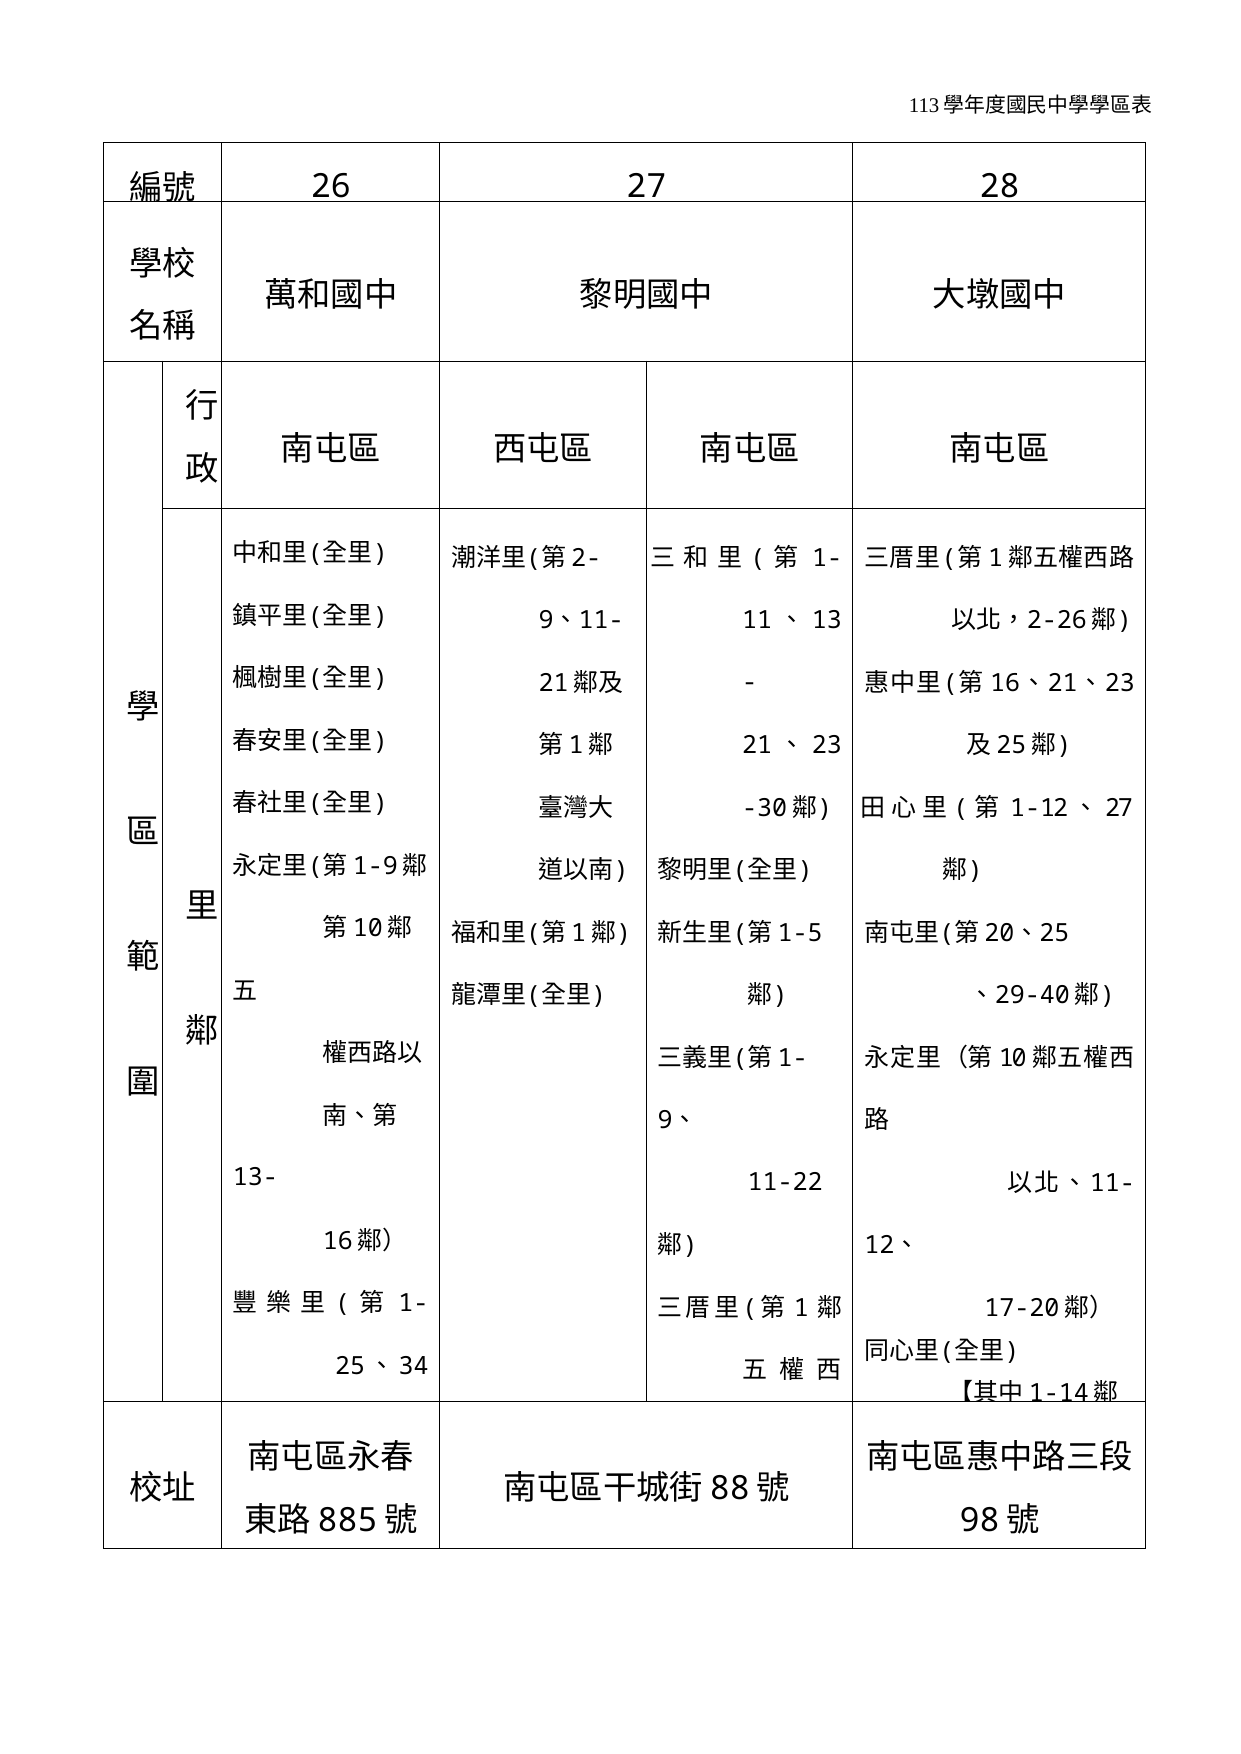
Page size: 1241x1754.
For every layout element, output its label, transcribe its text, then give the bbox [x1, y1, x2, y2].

table_cell 三和里(第1-11、13-21、23-30鄰) 黎明里(全里) 新生里(第1-5 鄰) 三義里(第1-9、 11-22鄰) 三厝里(第1鄰五權西路以南) [647, 509, 852, 1401]
table_cell 學校名稱 [104, 202, 221, 361]
table_cell 南屯區永春東路885號 [222, 1402, 439, 1548]
table_cell 學 區 範 圍 [104, 362, 162, 1401]
table_cell 南屯區 [222, 362, 439, 508]
table_cell 行政區 [163, 362, 221, 508]
table_cell 里 鄰 [163, 509, 221, 1401]
table_header 編號 [104, 143, 221, 201]
table_cell 南屯區 [647, 362, 852, 508]
table_header 26 [222, 143, 439, 201]
table_cell 西屯區 [440, 362, 646, 508]
table_cell 大墩國中 [853, 202, 1145, 361]
table_cell 萬和國中 [222, 202, 439, 361]
table_cell 南屯區干城街88號 [440, 1402, 852, 1548]
table_cell 潮洋里(第2-9、11-21鄰及第1鄰臺灣大道以南) 福和里(第1鄰) 龍潭里(全里) [440, 509, 646, 1401]
table_cell 南屯區惠中路三段98號 [853, 1402, 1145, 1548]
table_cell 南屯區 [853, 362, 1145, 508]
table_cell 中和里(全里) 鎮平里(全里) 楓樹里(全里) 春安里(全里) 春社里(全里) 永定里(第1-9鄰 第10鄰五 權西路以 南、第13- 16鄰） 豐樂里(第1-25、34-35鄰) 向心里(第6-18鄰) 田心里(第13-26鄰) 新生里(第6-10鄰） 南屯里(第1-19、21-24、26-28鄰) [222, 509, 439, 1401]
table_header 27 [440, 143, 852, 201]
table_cell 校址 [104, 1402, 221, 1548]
table_cell 黎明國中 [440, 202, 852, 361]
table_header 28 [853, 143, 1145, 201]
table_cell 三厝里(第1鄰五權西路以北，2-26鄰) 惠中里(第16、21、23及25鄰) 田心里(第1-12、27鄰) 南屯里(第20、25 、29-40鄰) 永定里（第10鄰五權西路 以北、11-12、 17-20鄰） 同心里(全里) 【其中1-14鄰為大墩、崇倫國中及惠文高中國中部共同學區】 文心里(全里) 【為大墩、崇倫向上、大業國中、惠文高中國中部共同學區】 [853, 509, 1145, 1401]
